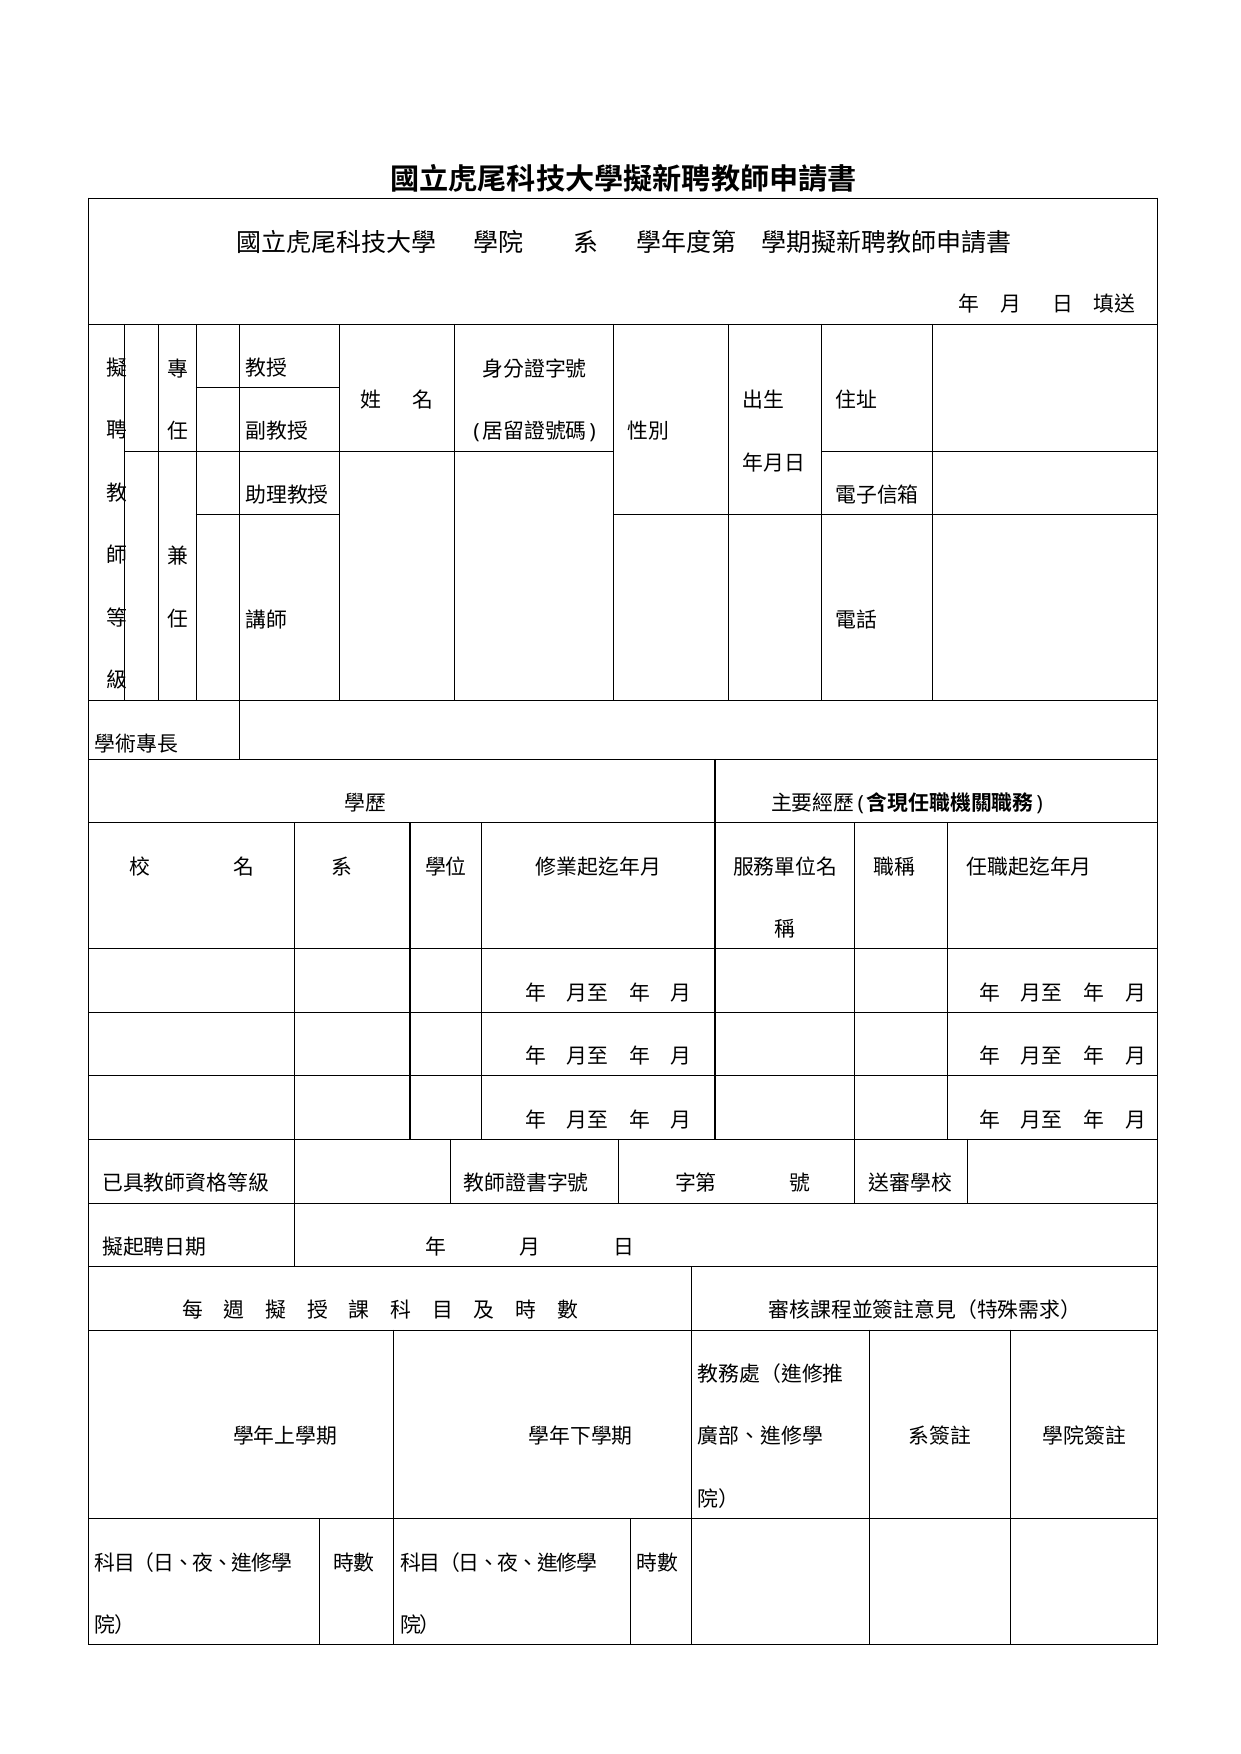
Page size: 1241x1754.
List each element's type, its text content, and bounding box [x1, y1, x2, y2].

table_cell [89, 1076, 294, 1139]
table_cell 年 月至 年 月 [948, 949, 1157, 1012]
table_cell [295, 949, 409, 1012]
table_cell [968, 1140, 1157, 1202]
table_cell 主要經歷(含現任職機關職務) [716, 760, 1157, 822]
table_cell 性別 [614, 325, 728, 514]
table_cell [870, 1519, 1010, 1644]
table_cell [692, 1519, 869, 1644]
table_cell [197, 515, 239, 700]
table_cell 專任 [159, 325, 196, 451]
table_cell 年 月至 年 月 [948, 1076, 1157, 1139]
table_cell [197, 388, 239, 451]
table_cell 校 名 [89, 823, 294, 948]
table_cell 電子信箱 [822, 452, 932, 514]
table_cell 年 月 日 [295, 1204, 1157, 1266]
table_cell 職稱 [855, 823, 947, 948]
table_cell 年 月至 年 月 [482, 1076, 714, 1139]
table_cell [295, 1140, 450, 1202]
table_cell 修業起迄年月 [482, 823, 714, 948]
table_cell 系 [295, 823, 409, 948]
table_cell 任職起迄年月 [948, 823, 1157, 948]
table_cell 學歷 [89, 760, 714, 822]
table_cell [89, 949, 294, 1012]
table_cell [855, 1013, 947, 1075]
table_cell 送審學校 [855, 1140, 967, 1202]
table_cell 講師 [240, 515, 339, 700]
table_cell 教務處（進修推廣部、進修學院） [692, 1331, 869, 1518]
table_cell 已具教師資格等級 [89, 1140, 294, 1202]
table_cell 身分證字號 (居留證號碼) [455, 325, 613, 451]
table_cell 時數 [320, 1519, 393, 1644]
table_cell [933, 515, 1157, 700]
table_cell [729, 515, 821, 700]
table_cell [411, 949, 481, 1012]
table_cell 教授 [240, 325, 339, 387]
table_cell 年 月至 年 月 [482, 949, 714, 1012]
table_cell [855, 1076, 947, 1139]
table_cell 出生 年月日 [729, 325, 821, 514]
table_cell [89, 1013, 294, 1075]
table_cell 時數 [631, 1519, 691, 1644]
table_cell 學術專長 （限25個中文字） [89, 701, 239, 759]
table_cell [295, 1013, 409, 1075]
table_cell [125, 325, 158, 451]
table_cell [716, 949, 854, 1012]
table_cell 學年下學期 [394, 1331, 691, 1518]
table_cell 助理教授 [240, 452, 339, 514]
table_header 國立虎尾科技大學擬新聘教師申請書 [89, 103, 1158, 198]
table_cell 學年上學期 [89, 1331, 393, 1518]
table_cell 兼任 [159, 452, 196, 700]
table_cell 學位 [411, 823, 481, 948]
table_cell [125, 452, 158, 700]
table_cell [295, 1076, 409, 1139]
table_cell [411, 1076, 481, 1139]
table_cell 字第 號 [619, 1140, 854, 1202]
table_cell [855, 949, 947, 1012]
table_cell 科目（日、夜、進修學院） [89, 1519, 319, 1644]
table_cell [340, 452, 454, 700]
table_cell 科目（日、夜、進修學院） [394, 1519, 630, 1644]
table_cell [716, 1076, 854, 1139]
table_cell 國立虎尾科技大學 學院 系 學年度第 學期擬新聘教師申請書 年 月 日 填送 [89, 199, 1157, 324]
table_cell [933, 452, 1157, 514]
table_cell [1011, 1519, 1157, 1644]
table_cell 服務單位名稱 [716, 823, 854, 948]
table_cell [614, 515, 728, 700]
table_cell 每 週 擬 授 課 科 目 及 時 數 [89, 1267, 691, 1329]
table_cell 擬聘教師等級 [89, 325, 124, 700]
table_cell 擬起聘日期 [89, 1204, 294, 1266]
table_cell 年 月至 年 月 [948, 1013, 1157, 1075]
table_cell 審核課程並簽註意見（特殊需求） [692, 1267, 1157, 1329]
table_cell 姓 名 [340, 325, 454, 451]
table_cell 電話 [822, 515, 932, 700]
table_cell 學院簽註 [1011, 1331, 1157, 1518]
table_cell 副教授 [240, 388, 339, 451]
table_cell 住址 [822, 325, 932, 451]
table_cell [411, 1013, 481, 1075]
table_cell 年 月至 年 月 [482, 1013, 714, 1075]
table_cell 教師證書字號 [451, 1140, 618, 1202]
table_cell [197, 452, 239, 514]
table_cell [933, 325, 1157, 451]
table_cell [240, 701, 1157, 759]
table_cell [455, 452, 613, 700]
table_cell [197, 325, 239, 387]
table_cell [716, 1013, 854, 1075]
table_cell 系簽註 [870, 1331, 1010, 1518]
